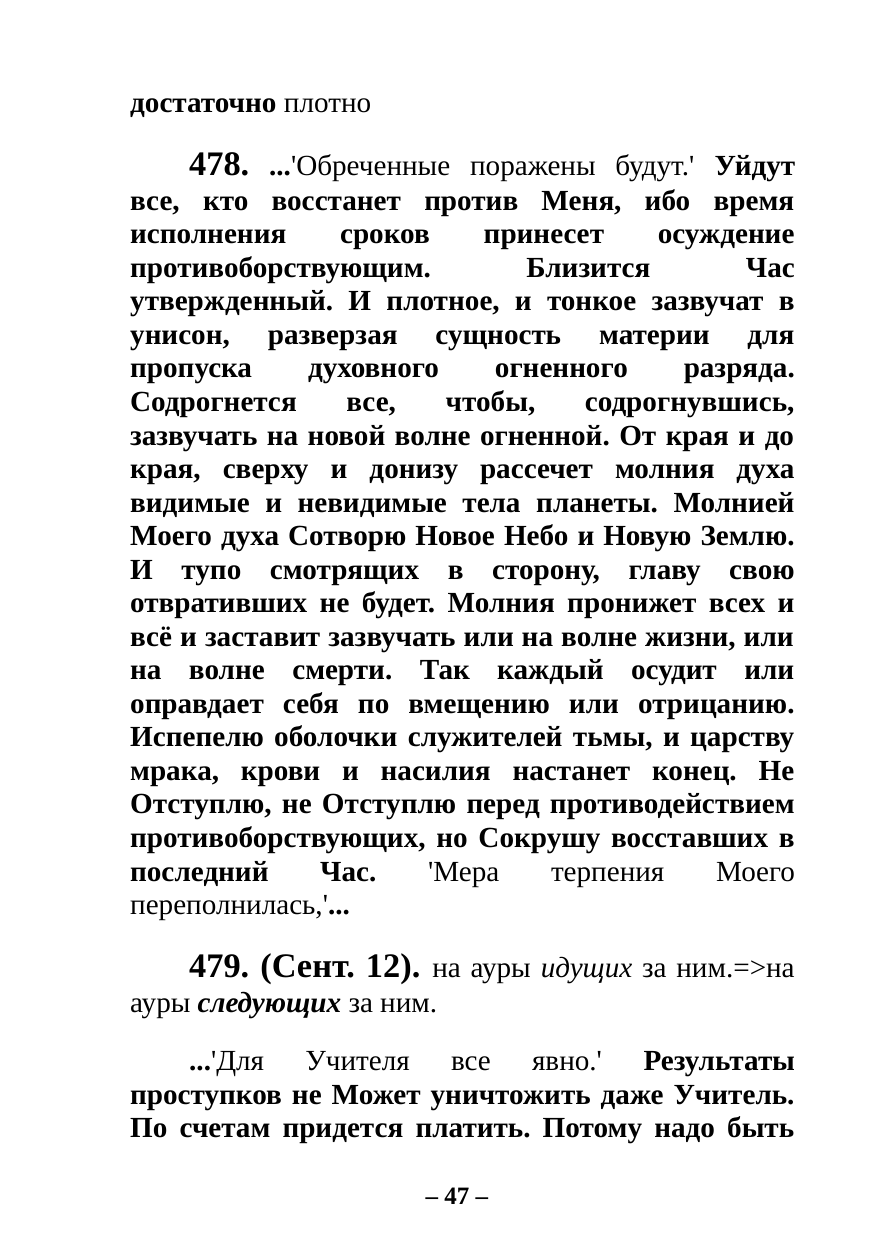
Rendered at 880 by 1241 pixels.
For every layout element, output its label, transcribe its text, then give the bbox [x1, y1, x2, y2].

text достаточно плотно [130, 85, 795, 118]
text ...'Для Учителя все явно.' Результаты проступков не Может уничтожить даже Учитель. По счетам придется платить. Потому надо быть [130, 1043, 795, 1144]
text 478. ...'Обреченные поражены будут.' Уйдут все, кто восстанет против Меня, ибо время исполнения сроков принесет осуждение противоборствующим. Близится Час утвержденный. И плотное, и тонкое зазвучат в унисон, разверзая сущность материи для пропуска духовного огненного разряда. Содрогнется все, чтобы, содрогнувшись, зазвучать на новой волне огненной. От края и до края, сверху и донизу рассечет молния духа видимые и невидимые тела планеты. Молнией Моего духа Сотворю Новое Небо и Новую Землю. И тупо смотрящих в сторону, главу свою отвративших не будет. Молния пронижет всех и всё и заставит зазвучать или на волне жизни, или на волне смерти. Так каждый осудит или оправдает себя по вмещению или отрицанию. Испепелю оболочки служителей тьмы, и царству мрака, крови и насилия настанет конец. Не Отступлю, не Отступлю перед противодействием противоборствующих, но Сокрушу восставших в последний Час. 'Мера терпения Моего переполнилась,'... [130, 143, 795, 921]
text 479. (Сент. 12). на ауры идущих за ним.=>на ауры следующих за ним. [130, 946, 795, 1018]
